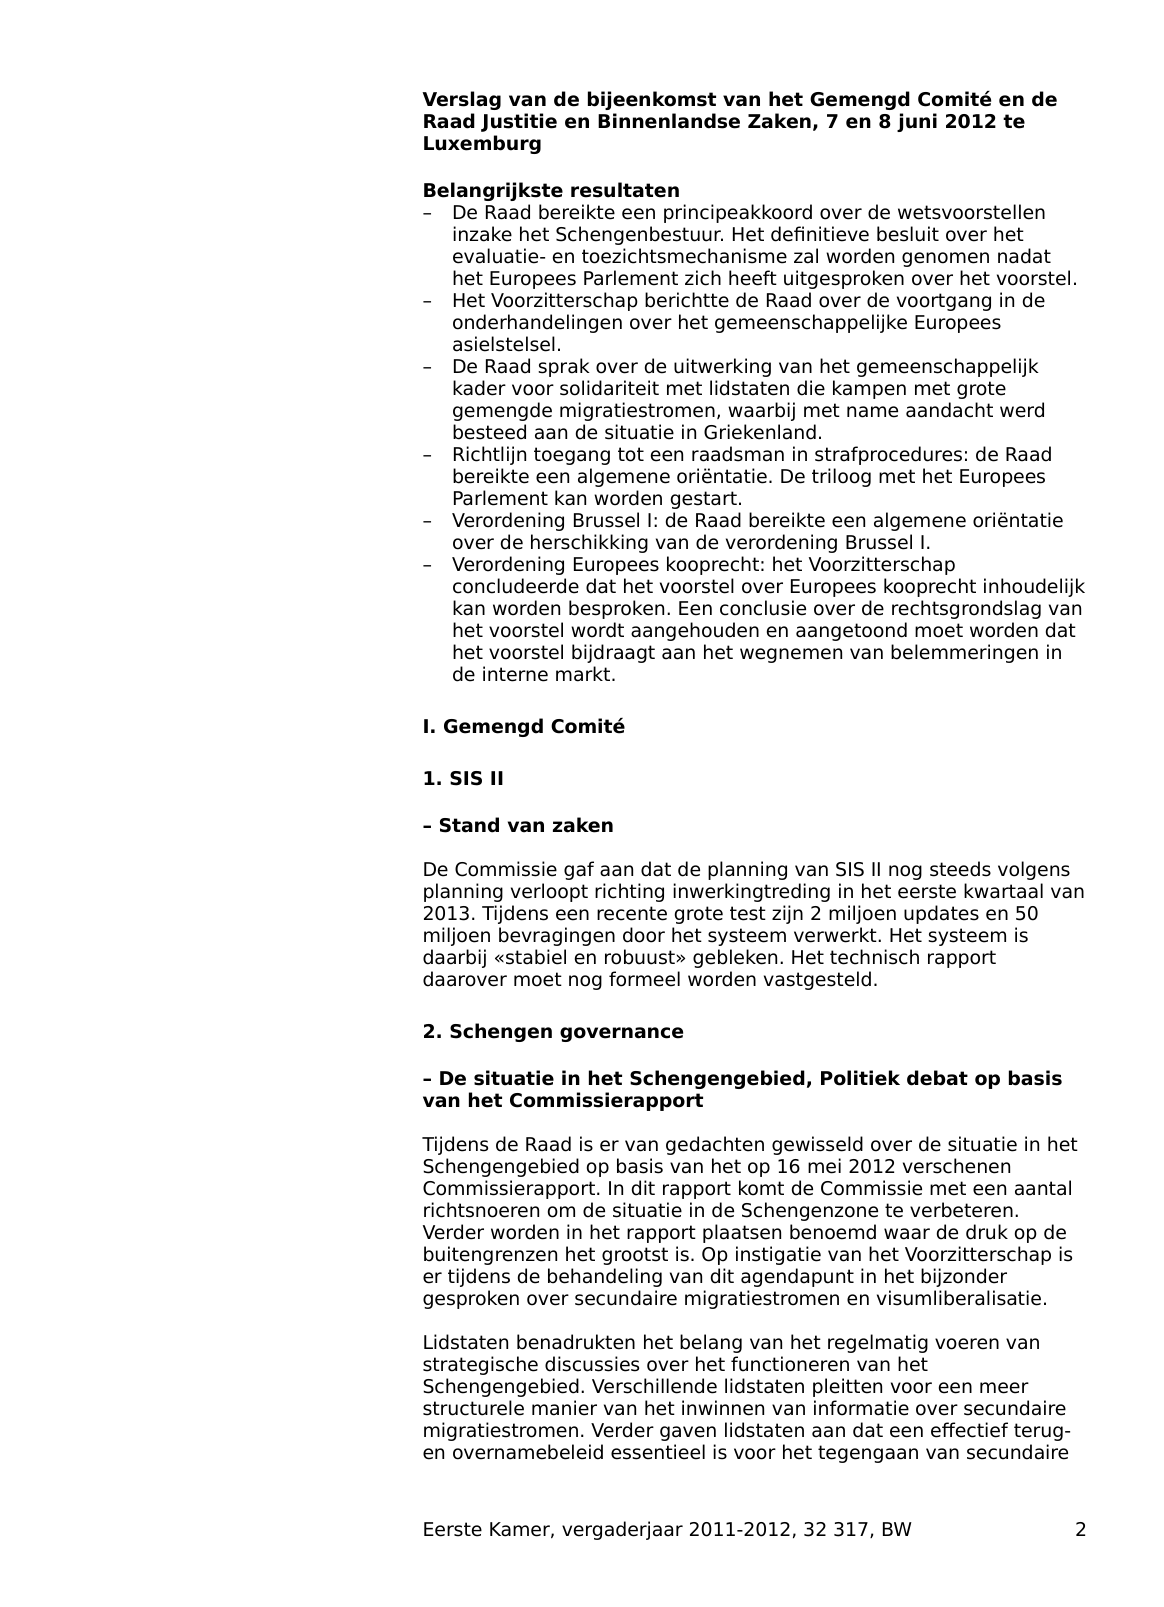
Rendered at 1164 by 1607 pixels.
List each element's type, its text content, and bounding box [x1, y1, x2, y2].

subtitle Verslag van de bijeenkomst van het Gemengd Comité en de Raad Justitie en Binnenlandse Zaken, 7 en 8 juni 2012 te Luxemburg [422, 89, 1087, 155]
subtitle 1. SIS II [422, 767, 1087, 789]
text Tijdens de Raad is er van gedachten gewisseld over de situatie in het Schengengebied op basis van het op 16 mei 2012 verschenen Commissierapport. In dit rapport komt de Commissie met een aantal richtsnoeren om de situatie in de Schengenzone te verbeteren. Verder worden in het rapport plaatsen benoemd waar de druk op de buitengrenzen het grootst is. Op instigatie van het Voorzitterschap is er tijdens de behandeling van dit agendapunt in het bijzonder gesproken over secundaire migratiestromen en visumliberalisatie. [422, 1134, 1087, 1309]
subtitle – De situatie in het Schengengebied, Politiek debat op basis van het Commissierapport [422, 1067, 1087, 1111]
text – De Raad bereikte een principeakkoord over de wetsvoorstellen inzake het Schengenbestuur. Het definitieve besluit over het evaluatie- en toezichtsmechanisme zal worden genomen nadat het Europees Parlement zich heeft uitgesproken over het voorstel. [422, 202, 1087, 290]
subtitle Belangrijkste resultaten [422, 180, 1087, 202]
text – De Raad sprak over de uitwerking van het gemeenschappelijk kader voor solidariteit met lidstaten die kampen met grote gemengde migratiestromen, waarbij met name aandacht werd besteed aan de situatie in Griekenland. [422, 356, 1087, 444]
text Lidstaten benadrukten het belang van het regelmatig voeren van strategische discussies over het functioneren van het Schengengebied. Verschillende lidstaten pleitten voor een meer structurele manier van het inwinnen van informatie over secundaire migratiestromen. Verder gaven lidstaten aan dat een effectief terug- en overnamebeleid essentieel is voor het tegengaan van secundaire [422, 1332, 1087, 1463]
text – Richtlijn toegang tot een raadsman in strafprocedures: de Raad bereikte een algemene oriëntatie. De triloog met het Europees Parlement kan worden gestart. [422, 444, 1087, 510]
subtitle I. Gemengd Comité [422, 716, 1087, 737]
text – Het Voorzitterschap berichtte de Raad over de voortgang in de onderhandelingen over het gemeenschappelijke Europees asielstelsel. [422, 290, 1087, 356]
text De Commissie gaf aan dat de planning van SIS II nog steeds volgens planning verloopt richting inwerkingtreding in het eerste kwartaal van 2013. Tijdens een recente grote test zijn 2 miljoen updates en 50 miljoen bevragingen door het systeem verwerkt. Het systeem is daarbij «stabiel en robuust» gebleken. Het technisch rapport daarover moet nog formeel worden vastgesteld. [422, 859, 1087, 991]
subtitle – Stand van zaken [422, 814, 1087, 836]
subtitle 2. Schengen governance [422, 1021, 1087, 1042]
text – Verordening Brussel I: de Raad bereikte een algemene oriëntatie over de herschikking van de verordening Brussel I. [422, 510, 1087, 554]
text – Verordening Europees kooprecht: het Voorzitterschap concludeerde dat het voorstel over Europees kooprecht inhoudelijk kan worden besproken. Een conclusie over de rechtsgrondslag van het voorstel wordt aangehouden en aangetoond moet worden dat het voorstel bijdraagt aan het wegnemen van belemmeringen in de interne markt. [422, 554, 1087, 686]
